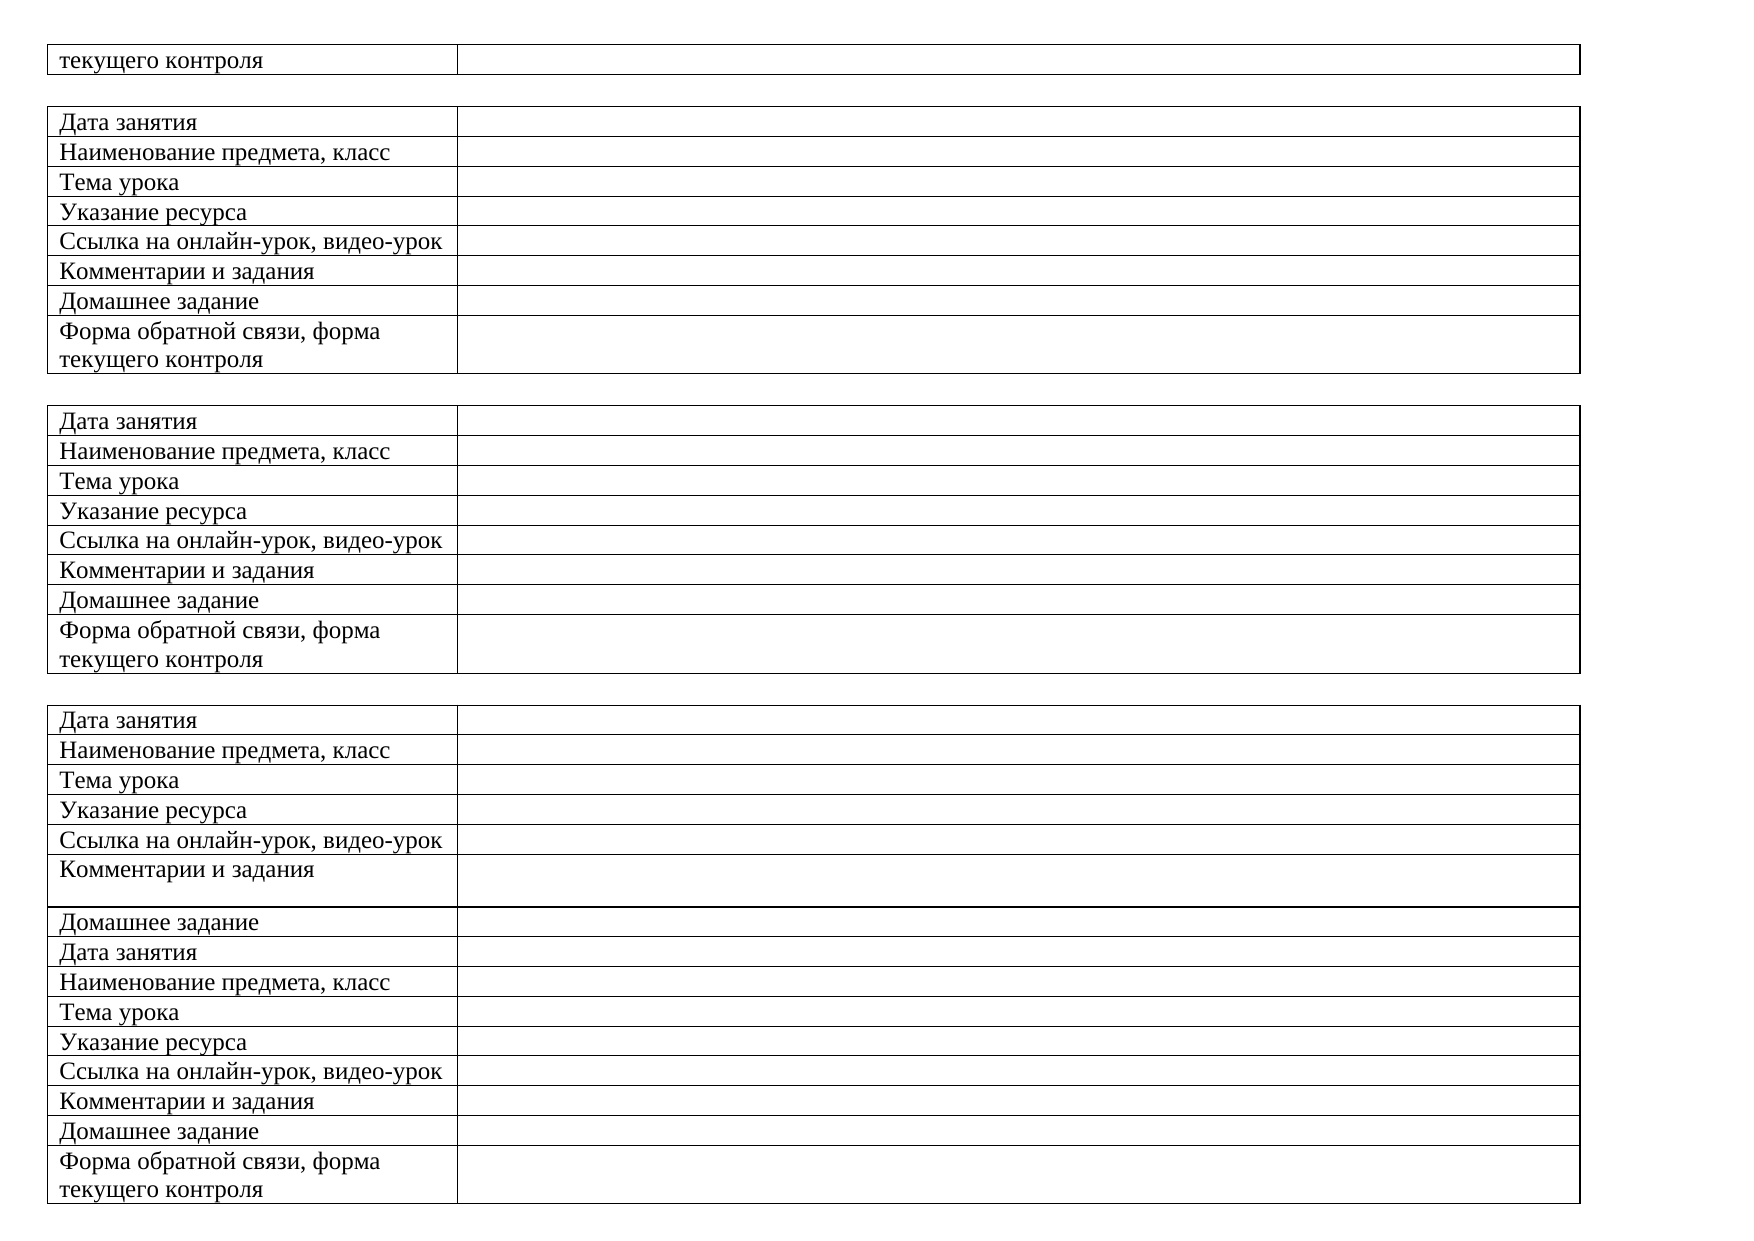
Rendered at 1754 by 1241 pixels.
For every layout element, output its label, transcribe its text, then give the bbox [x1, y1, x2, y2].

table_cell [458, 526, 1579, 554]
table_cell [458, 908, 1579, 936]
table_cell Тема урока [48, 765, 457, 794]
table_cell [458, 765, 1579, 794]
table_cell Указание ресурса [48, 1027, 457, 1055]
table_cell Ссылка на онлайн-урок, видео-урок [48, 1056, 457, 1085]
table_cell [458, 496, 1579, 524]
table_cell Ссылка на онлайн-урок, видео-урок [48, 825, 457, 853]
table_cell [458, 795, 1579, 824]
table_cell Наименование предмета, класс [48, 436, 457, 465]
table_header [458, 706, 1579, 734]
table_cell Ссылка на онлайн-урок, видео-урок [48, 526, 457, 554]
table_cell Указание ресурса [48, 795, 457, 824]
table_header [458, 107, 1579, 136]
table_cell [458, 855, 1579, 906]
table_cell [458, 45, 1579, 74]
table_cell Ссылка на онлайн-урок, видео-урок [48, 226, 457, 255]
table_header [458, 406, 1579, 435]
table_cell [458, 167, 1579, 196]
table_header Дата занятия [48, 107, 457, 136]
table_cell Указание ресурса [48, 496, 457, 524]
table_cell Форма обратной связи, форма текущего контроля [48, 316, 457, 373]
table_cell [458, 997, 1579, 1026]
table_cell Дата занятия [48, 937, 457, 966]
table_cell [458, 1116, 1579, 1145]
table_cell Домашнее задание [48, 908, 457, 936]
table_cell Наименование предмета, класс [48, 735, 457, 764]
table_cell [458, 137, 1579, 166]
table_cell Комментарии и задания [48, 855, 457, 906]
table_cell текущего контроля [48, 45, 457, 74]
table_cell Комментарии и задания [48, 555, 457, 584]
table_cell [458, 967, 1579, 996]
table_cell [458, 555, 1579, 584]
table_cell [458, 286, 1579, 315]
table_cell Тема урока [48, 997, 457, 1026]
table_cell Форма обратной связи, форма текущего контроля [48, 615, 457, 672]
table_cell Домашнее задание [48, 1116, 457, 1145]
table_cell Комментарии и задания [48, 1086, 457, 1115]
table_cell [458, 735, 1579, 764]
table_cell [458, 256, 1579, 285]
table_cell [458, 825, 1579, 853]
table_cell [458, 1027, 1579, 1055]
table_cell [458, 316, 1579, 373]
table_cell Тема урока [48, 167, 457, 196]
table_cell Указание ресурса [48, 197, 457, 225]
table_cell [458, 1146, 1579, 1203]
table_cell Тема урока [48, 466, 457, 495]
table_cell [458, 197, 1579, 225]
table_cell [458, 1086, 1579, 1115]
table_header Дата занятия [48, 706, 457, 734]
table_header Дата занятия [48, 406, 457, 435]
table_cell [458, 1056, 1579, 1085]
table_cell Форма обратной связи, форма текущего контроля [48, 1146, 457, 1203]
table_cell [458, 615, 1579, 672]
table_cell [458, 226, 1579, 255]
table_cell Наименование предмета, класс [48, 137, 457, 166]
table_cell Комментарии и задания [48, 256, 457, 285]
table_cell [458, 585, 1579, 614]
table_cell Наименование предмета, класс [48, 967, 457, 996]
table_cell [458, 466, 1579, 495]
table_cell [458, 937, 1579, 966]
table_cell Домашнее задание [48, 286, 457, 315]
table_cell [458, 436, 1579, 465]
table_cell Домашнее задание [48, 585, 457, 614]
